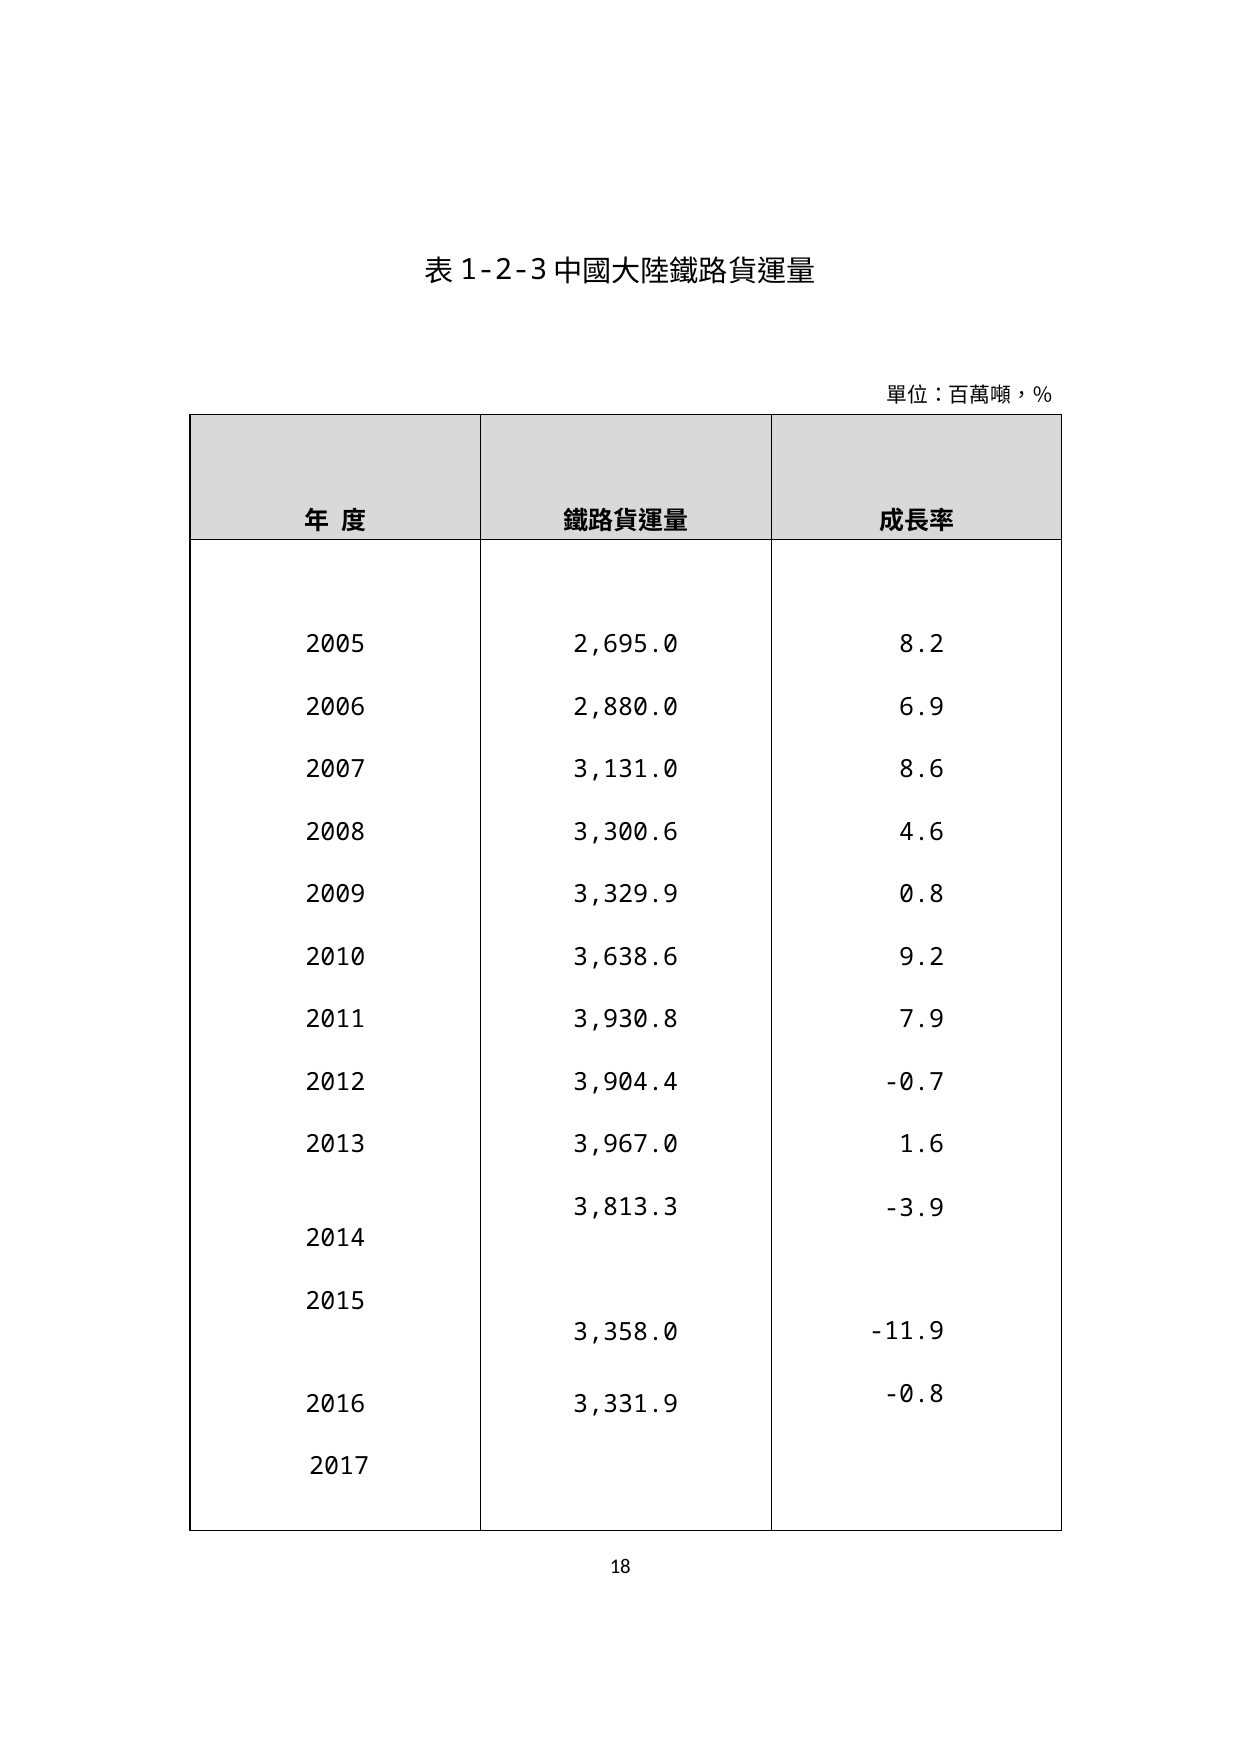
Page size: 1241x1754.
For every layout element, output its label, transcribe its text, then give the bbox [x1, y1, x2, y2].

table_cell 8.6 [772, 727, 1061, 789]
table_cell 2008 [191, 789, 480, 852]
table_cell 2013 [191, 1102, 480, 1164]
table_cell -3.9 -11.9 [772, 1164, 1061, 1351]
table_cell 3,300.6 [481, 789, 771, 852]
table_cell 4.6 [772, 789, 1061, 852]
table_cell 3,638.6 [481, 914, 771, 977]
table_cell 0.8 [772, 852, 1061, 914]
table_header 成長率 [772, 415, 1061, 539]
table_cell 2010 [191, 914, 480, 977]
table_header 鐵路貨運量 [481, 415, 771, 539]
table_cell 3,329.9 [481, 852, 771, 914]
table_cell 2011 [191, 977, 480, 1039]
table_cell 1.6 [772, 1102, 1061, 1164]
table_cell 8.2 [772, 540, 1061, 664]
table_cell 3,930.8 [481, 977, 771, 1039]
table_cell 9.2 [772, 914, 1061, 977]
table_cell 2016 2017 第1季 第2季 [191, 1351, 480, 1530]
table_cell 2014 2015 [191, 1164, 480, 1351]
text 單位：百萬噸，％ [187, 352, 1053, 414]
table_cell 3,131.0 [481, 727, 771, 789]
table_cell -0.7 [772, 1039, 1061, 1102]
table_cell 3,331.9 913.6 930.7 [481, 1351, 771, 1530]
text 表1-2-3中國大陸鐵路貨運量 [187, 227, 1053, 289]
table_cell 2006 [191, 664, 480, 727]
table_cell -0.8 [772, 1351, 1061, 1530]
table_cell 3,813.3 3,358.0 [481, 1164, 771, 1351]
table_cell 3,967.0 [481, 1102, 771, 1164]
table_cell 2012 [191, 1039, 480, 1102]
table_cell 2005 [191, 540, 480, 664]
table_cell 6.9 [772, 664, 1061, 727]
table_cell 3,904.4 [481, 1039, 771, 1102]
table_header 年 度 [191, 415, 480, 539]
table_cell 2009 [191, 852, 480, 914]
table_cell 2007 [191, 727, 480, 789]
table_cell 7.9 [772, 977, 1061, 1039]
table_cell 2,880.0 [481, 664, 771, 727]
table_cell 2,695.0 [481, 540, 771, 664]
